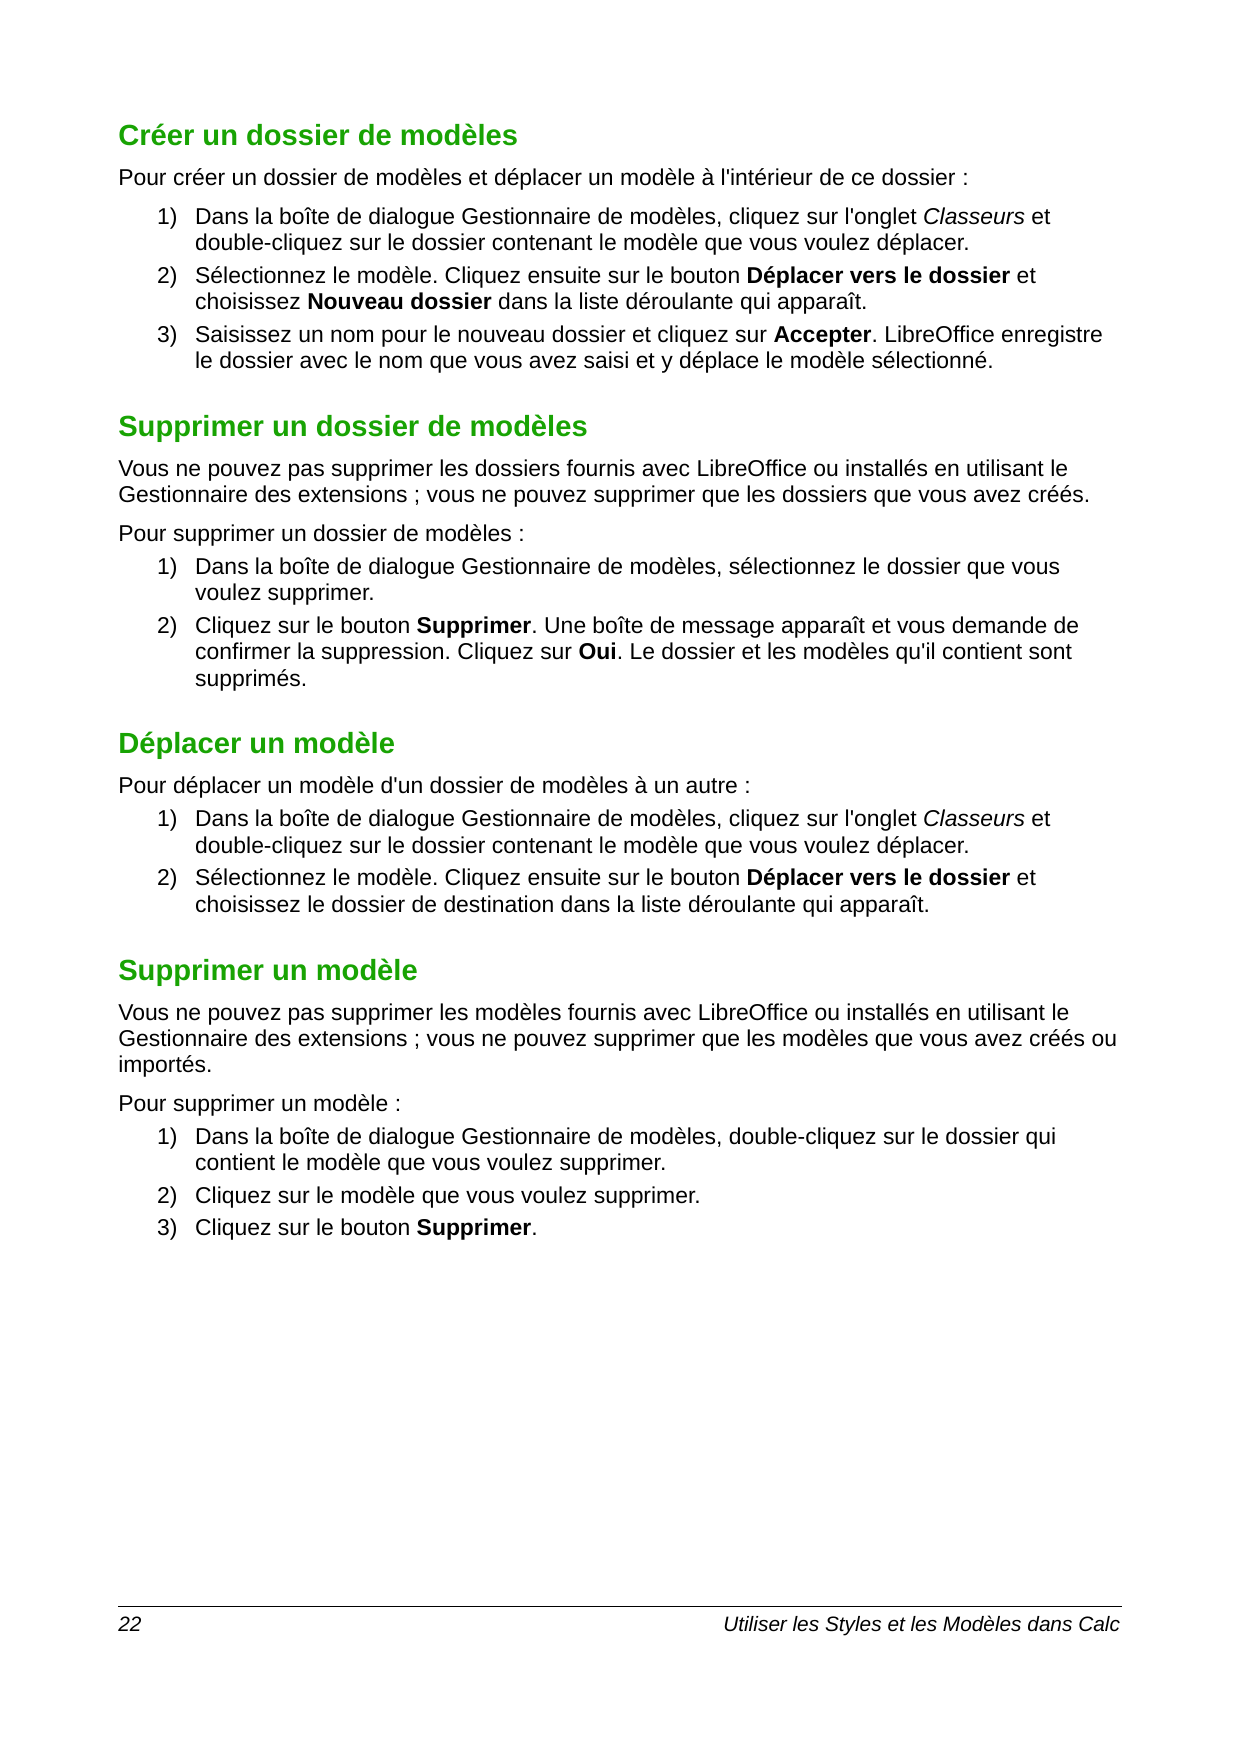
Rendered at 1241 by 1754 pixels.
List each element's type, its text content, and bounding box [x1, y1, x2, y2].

list Sélectionnez le modèle. Cliquez ensuite sur le bouton Déplacer vers le dossier et choisissez le dossier de destination dans la liste déroulante qui apparaît. [177, 864, 1122, 917]
list Pour déplacer un modèle d'un dossier de modèles à un autre : [118, 772, 1122, 799]
list Cliquez sur le bouton Supprimer. Une boîte de message apparaît et vous demande de confirmer la suppression. Cliquez sur Oui. Le dossier et les modèles qu'il contient sont supprimés. [177, 612, 1122, 691]
list Sélectionnez le modèle. Cliquez ensuite sur le bouton Déplacer vers le dossier et choisissez Nouveau dossier dans la liste déroulante qui apparaît. [177, 262, 1122, 314]
list Dans la boîte de dialogue Gestionnaire de modèles, cliquez sur l'onglet Classeurs et double-cliquez sur le dossier contenant le modèle que vous voulez déplacer. [177, 805, 1122, 858]
subtitle Créer un dossier de modèles [118, 118, 1122, 152]
subtitle Supprimer un dossier de modèles [118, 409, 1122, 443]
list Cliquez sur le bouton Supprimer. [177, 1214, 1122, 1241]
list Dans la boîte de dialogue Gestionnaire de modèles, sélectionnez le dossier que vous voulez supprimer. [177, 553, 1122, 606]
list Dans la boîte de dialogue Gestionnaire de modèles, double-cliquez sur le dossier qui contient le modèle que vous voulez supprimer. [177, 1123, 1122, 1176]
list Saisissez un nom pour le nouveau dossier et cliquez sur Accepter. LibreOffice enregistre le dossier avec le nom que vous avez saisi et y déplace le modèle sélectionné. [177, 321, 1122, 373]
subtitle Supprimer un modèle [118, 952, 1122, 986]
list Pour supprimer un modèle : [118, 1090, 1122, 1116]
text Vous ne pouvez pas supprimer les dossiers fournis avec LibreOffice ou installés en utilisant le Gestionnaire des extensions ; vous ne pouvez supprimer que les dossiers que vous avez créés. [118, 455, 1122, 508]
list Cliquez sur le modèle que vous voulez supprimer. [177, 1182, 1122, 1208]
text Pour créer un dossier de modèles et déplacer un modèle à l'intérieur de ce dossier : [118, 164, 1122, 190]
list Pour supprimer un dossier de modèles : [118, 520, 1122, 547]
text Vous ne pouvez pas supprimer les modèles fournis avec LibreOffice ou installés en utilisant le Gestionnaire des extensions ; vous ne pouvez supprimer que les modèles que vous avez créés ou importés. [118, 998, 1122, 1077]
subtitle Déplacer un modèle [118, 727, 1122, 760]
list Dans la boîte de dialogue Gestionnaire de modèles, cliquez sur l'onglet Classeurs et double-cliquez sur le dossier contenant le modèle que vous voulez déplacer. [177, 203, 1122, 256]
